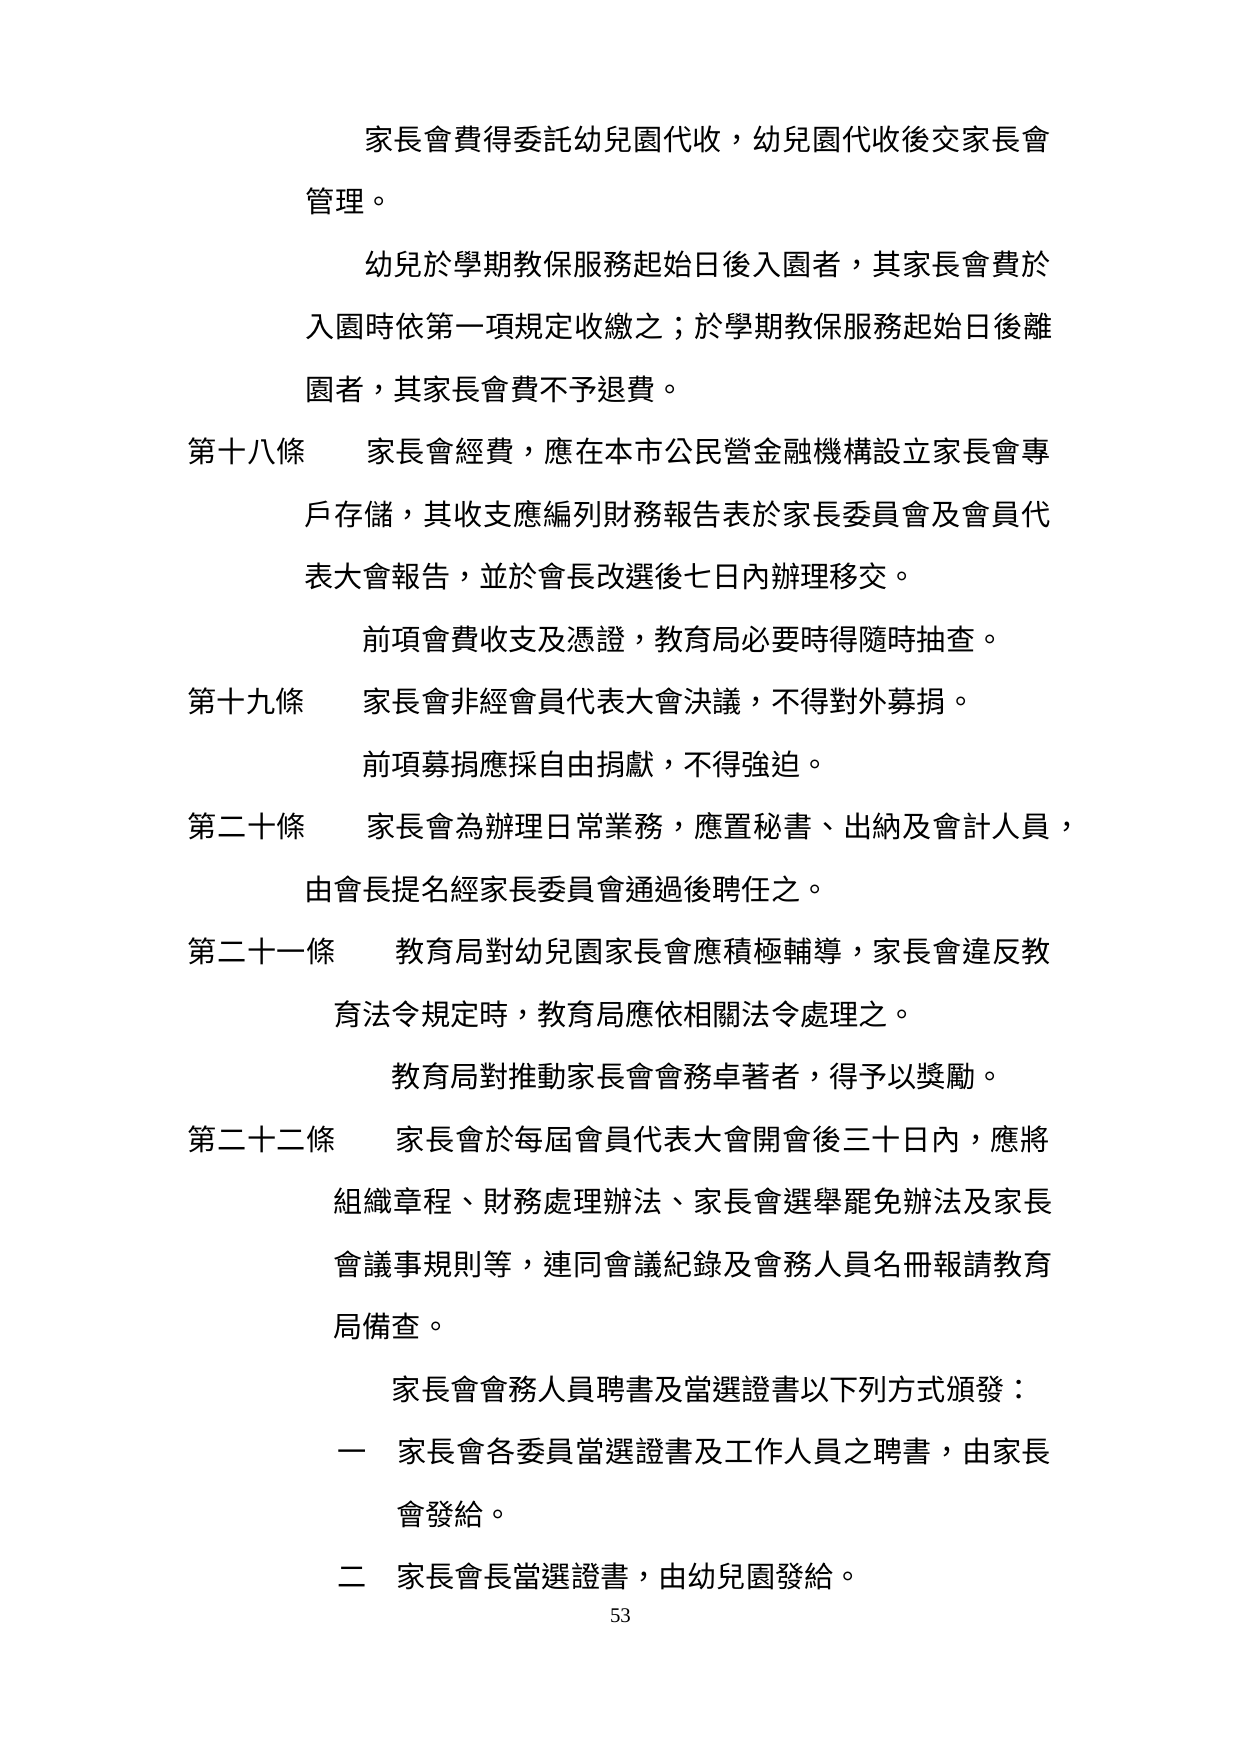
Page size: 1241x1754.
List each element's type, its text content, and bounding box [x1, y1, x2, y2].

text 前項會費收支及憑證，教育局必要時得隨時抽查。 [187, 596, 1053, 658]
text 第二十條 家長會為辦理日常業務，應置秘書、出納及會計人員，由會長提名經家長委員會通過後聘任之。 [187, 783, 1053, 908]
text 幼兒於學期教保服務起始日後入園者，其家長會費於入園時依第一項規定收繳之；於學期教保服務起始日後離園者，其家長會費不予退費。 [306, 221, 1053, 408]
text 教育局對推動家長會會務卓著者，得予以獎勵。 [187, 1033, 1053, 1096]
text 第二十二條 家長會於每屆會員代表大會開會後三十日內，應將組織章程、財務處理辦法、家長會選舉罷免辦法及家長會議事規則等，連同會議紀錄及會務人員名冊報請教育局備查。 [187, 1096, 1053, 1346]
text 家長會費得委託幼兒園代收，幼兒園代收後交家長會管理。 [306, 96, 1053, 221]
text 前項募捐應採自由捐獻，不得強迫。 [187, 721, 1053, 783]
text 二 家長會長當選證書，由幼兒園發給。 [337, 1533, 1053, 1596]
text 家長會會務人員聘書及當選證書以下列方式頒發： [187, 1346, 1053, 1408]
text 第十八條 家長會經費，應在本市公民營金融機構設立家長會專戶存儲，其收支應編列財務報告表於家長委員會及會員代表大會報告，並於會長改選後七日內辦理移交。 [187, 408, 1053, 596]
text 第十九條 家長會非經會員代表大會決議，不得對外募捐。 [187, 658, 1053, 721]
text 一 家長會各委員當選證書及工作人員之聘書，由家長會發給。 [337, 1408, 1053, 1533]
text 第二十一條 教育局對幼兒園家長會應積極輔導，家長會違反教育法令規定時，教育局應依相關法令處理之。 [187, 908, 1053, 1033]
